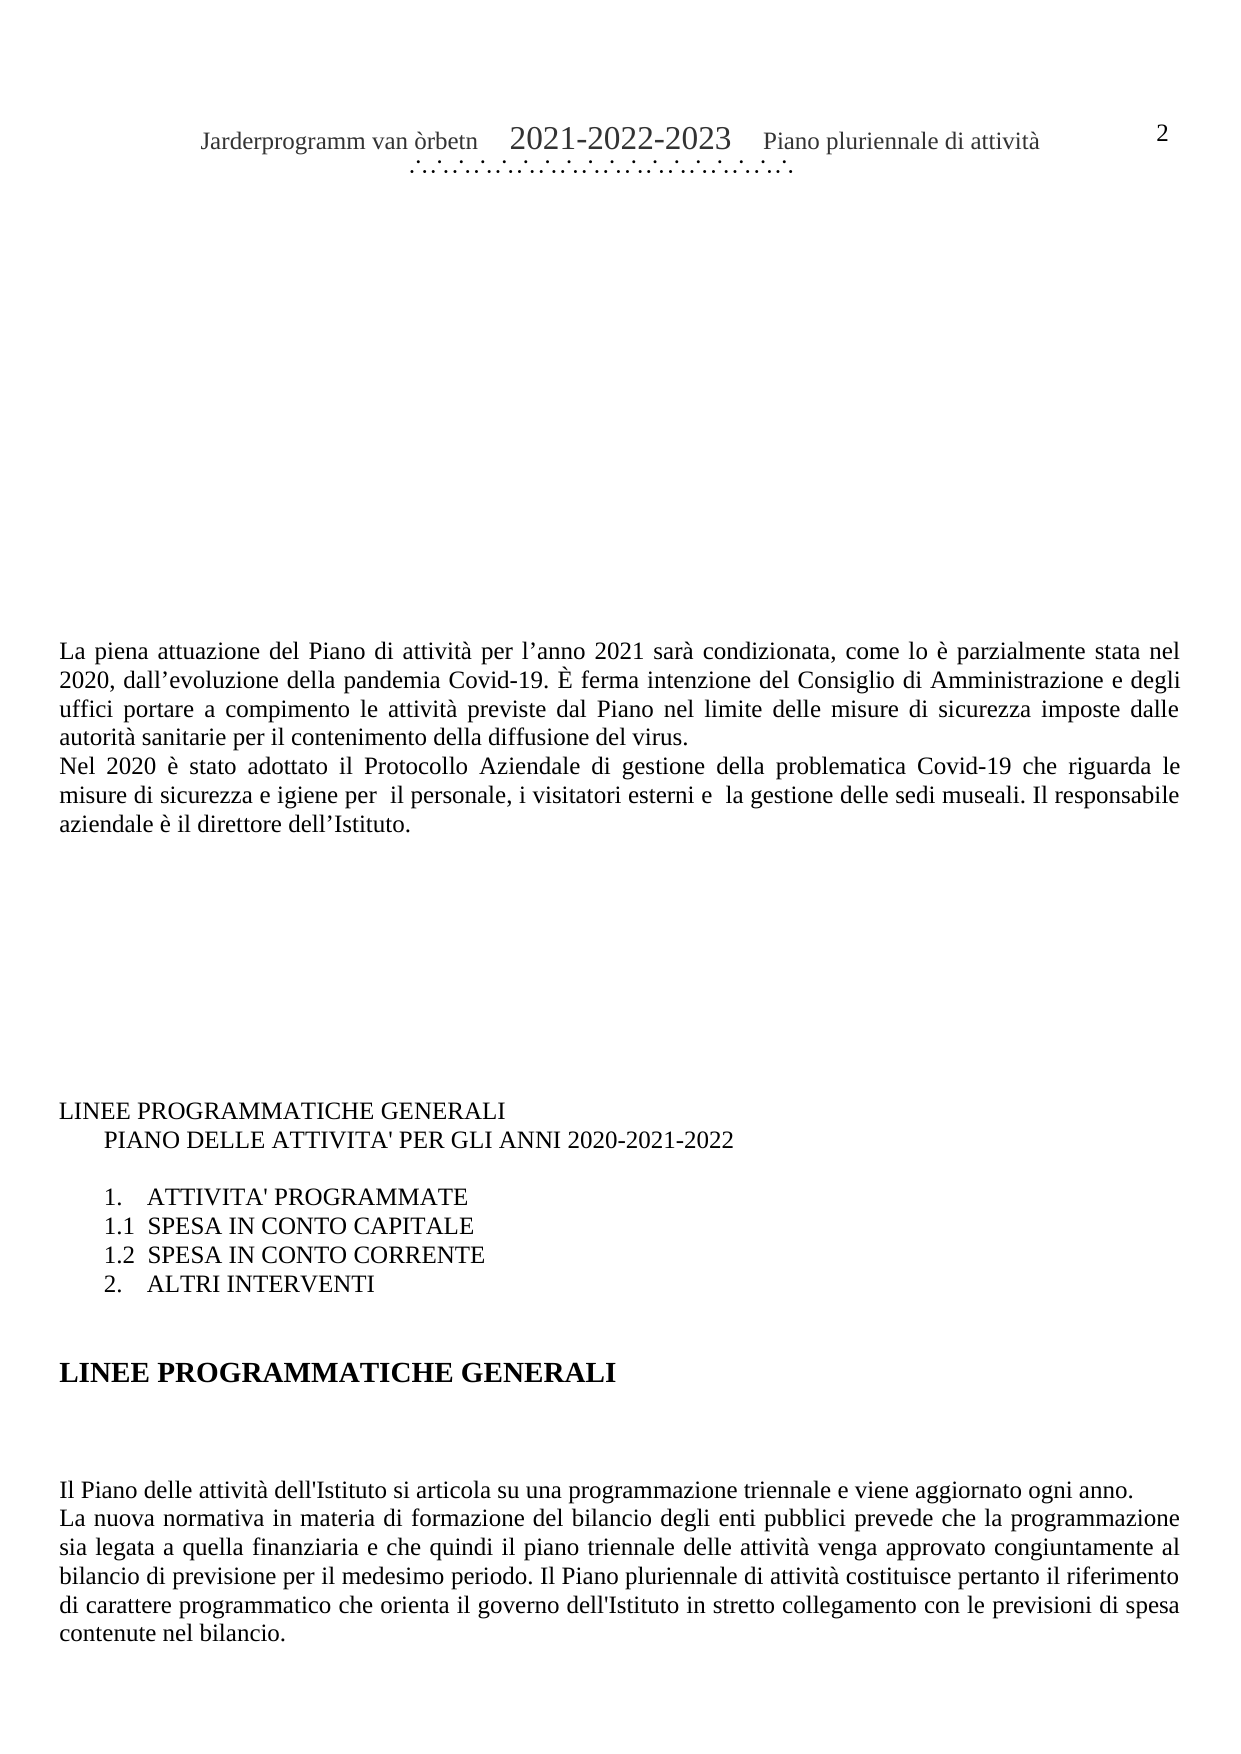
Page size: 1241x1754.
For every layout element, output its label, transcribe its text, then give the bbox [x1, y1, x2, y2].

text PIANO DELLE ATTIVITA' PER GLI ANNI 2020-2021-2022 [103, 1125, 1181, 1154]
text 1.2 SPESA IN CONTO CORRENTE [103, 1240, 1181, 1269]
subtitle LINEE PROGRAMMATICHE GENERALI [59, 1355, 1181, 1388]
text La piena attuazione del Piano di attività per l’anno 2021 sarà condizionata, come lo è parzialmente stata nel 2020, dall’evoluzione della pandemia Covid-19. È ferma intenzione del Consiglio di Amministrazione e degli uffici portare a compimento le attività previste dal Piano nel limite delle misure di sicurezza imposte dalle autorità sanitarie per il contenimento della diffusione del virus. [59, 636, 1181, 751]
text LINEE PROGRAMMATICHE GENERALI [58, 1096, 1181, 1125]
text Nel 2020 è stato adottato il Protocollo Aziendale di gestione della problematica Covid-19 che riguarda le misure di sicurezza e igiene per il personale, i visitatori esterni e la gestione delle sedi museali. Il responsabile aziendale è il direttore dell’Istituto. [59, 751, 1181, 837]
list ALTRI INTERVENTI [103, 1269, 1181, 1297]
text 1.1 SPESA IN CONTO CAPITALE [103, 1211, 1181, 1240]
list ATTIVITA' PROGRAMMATE [103, 1182, 1181, 1211]
text La nuova normativa in materia di formazione del bilancio degli enti pubblici prevede che la programmazione sia legata a quella finanziaria e che quindi il piano triennale delle attività venga approvato congiuntamente al bilancio di previsione per il medesimo periodo. Il Piano pluriennale di attività costituisce pertanto il riferimento di carattere programmatico che orienta il governo dell'Istituto in stretto collegamento con le previsioni di spesa contenute nel bilancio. [59, 1503, 1181, 1647]
text Il Piano delle attività dell'Istituto si articola su una programmazione triennale e viene aggiornato ogni anno. [59, 1475, 1181, 1503]
